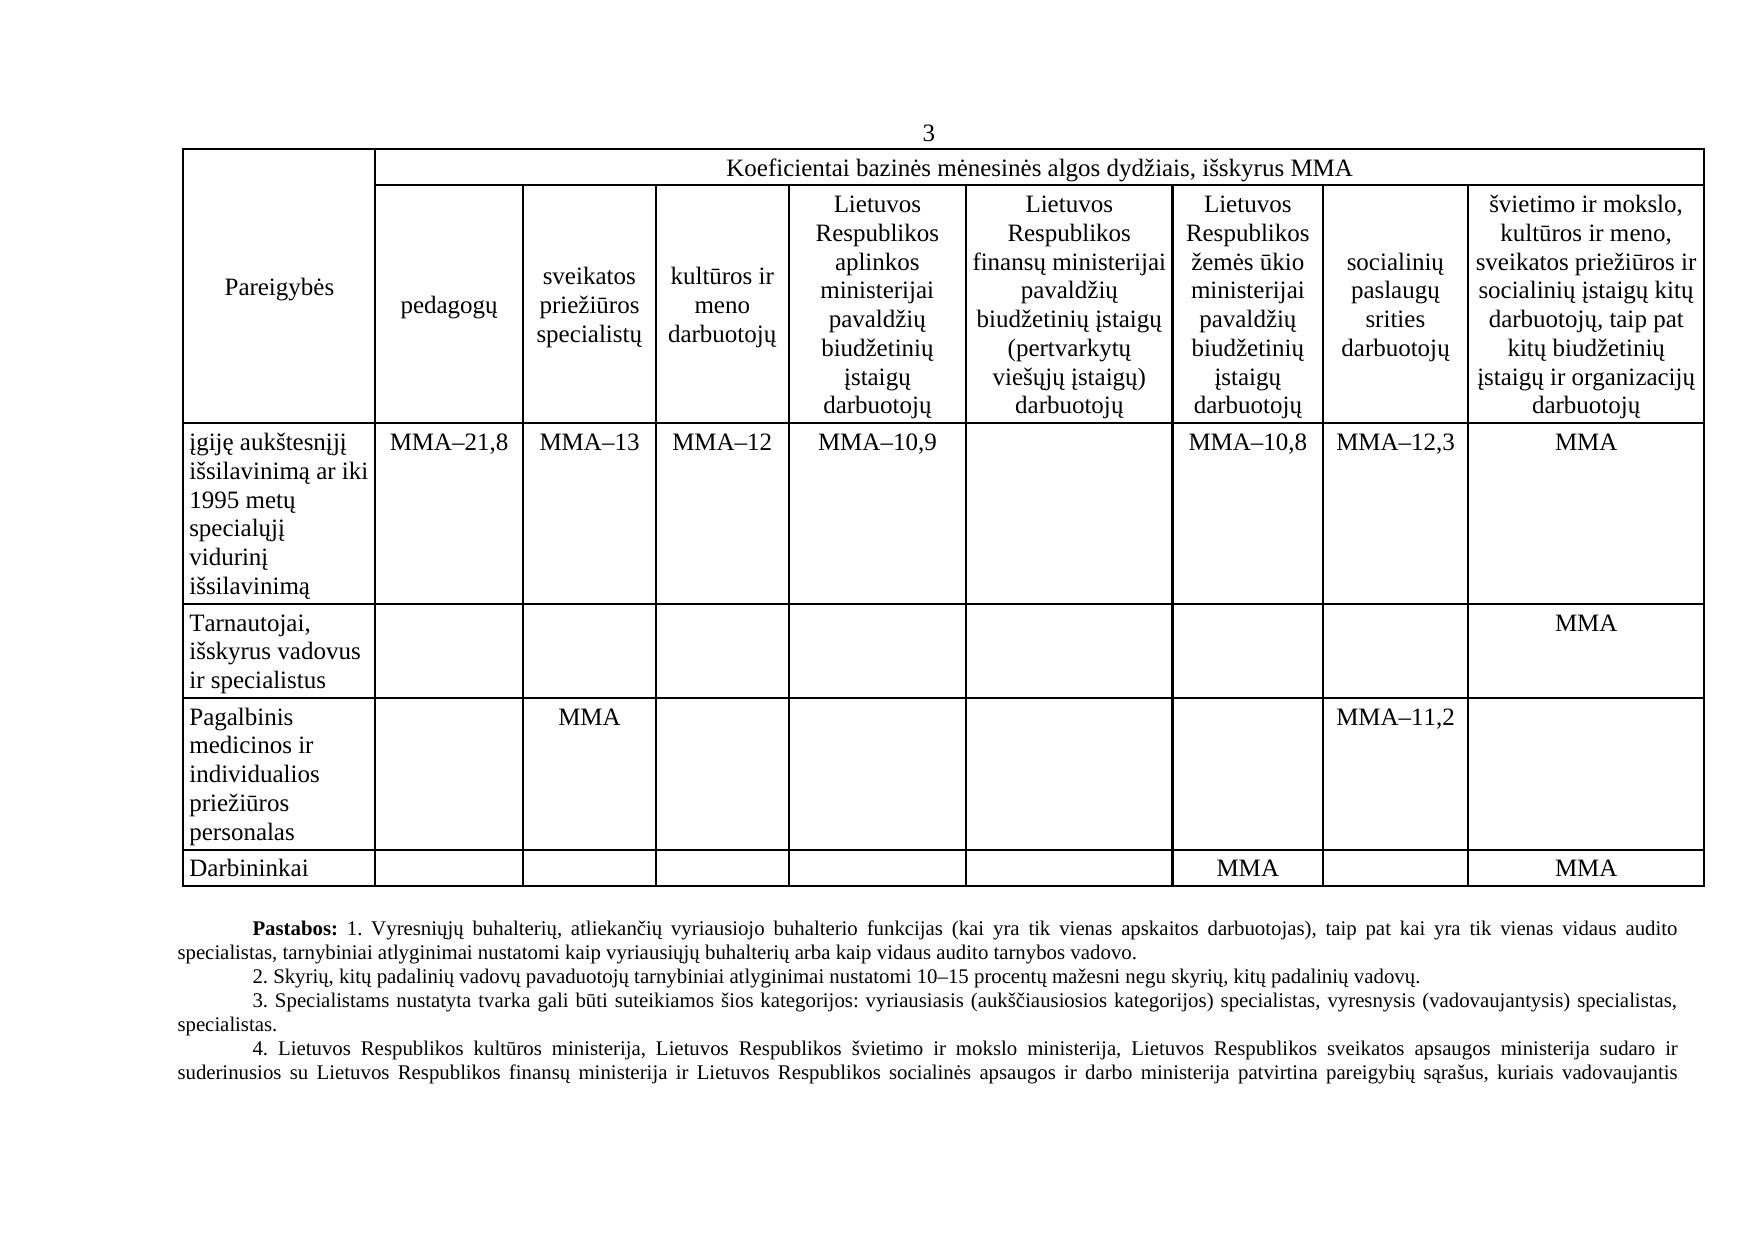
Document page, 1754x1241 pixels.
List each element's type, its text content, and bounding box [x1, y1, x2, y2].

table_cell [967, 424, 1171, 603]
table_cell MMA–10,8 [1174, 424, 1322, 603]
table_header Koeficientai bazinės mėnesinės algos dydžiais, išskyrus MMA [376, 150, 1703, 184]
table_cell MMA–12,3 [1324, 424, 1467, 603]
table_cell sveikatos priežiūros specialistų [524, 186, 655, 422]
table_cell kultūros ir meno darbuotojų [657, 186, 788, 422]
table_cell MMA [1469, 605, 1703, 697]
table_cell [1324, 851, 1467, 885]
text Pastabos: 1. Vyresniųjų buhalterių, atliekančių vyriausiojo buhalterio funkcijas (kai yra tik vienas apskaitos darbuotojas), taip pat kai yra tik vienas vidaus audito specialistas, tarnybiniai atlyginimai nustatomi kaip vyriausiųjų buhalterių arba kaip vidaus audito tarnybos vadovo. [177, 916, 1680, 964]
table_cell MMA–21,8 [376, 424, 522, 603]
text 4. Lietuvos Respublikos kultūros ministerija, Lietuvos Respublikos švietimo ir mokslo ministerija, Lietuvos Respublikos sveikatos apsaugos ministerija sudaro ir suderinusios su Lietuvos Respublikos finansų ministerija ir Lietuvos Respublikos socialinės apsaugos ir darbo ministerija patvirtina pareigybių sąrašus, kuriais vadovaujantis [177, 1036, 1680, 1084]
table_cell Pagalbinis medicinos ir individualios priežiūros personalas [184, 699, 374, 848]
table_cell [1174, 699, 1322, 848]
table_cell [967, 699, 1171, 848]
table_cell pedagogų [376, 186, 522, 422]
table_cell švietimo ir mokslo, kultūros ir meno, sveikatos priežiūros ir socialinių įstaigų kitų darbuotojų, taip pat kitų biudžetinių įstaigų ir organizacijų darbuotojų [1469, 186, 1703, 422]
table_cell [1174, 605, 1322, 697]
table_cell [376, 605, 522, 697]
table_cell MMA–10,9 [790, 424, 965, 603]
text 2. Skyrių, kitų padalinių vadovų pavaduotojų tarnybiniai atlyginimai nustatomi 10–15 procentų mažesni negu skyrių, kitų padalinių vadovų. [177, 964, 1680, 988]
table_cell Lietuvos Respublikos finansų ministerijai pavaldžių biudžetinių įstaigų (pertvarkytų viešųjų įstaigų) darbuotojų [967, 186, 1171, 422]
table_cell įgiję aukštesnįjį išsilavinimą ar iki 1995 metų specialųjį vidurinį išsilavinimą [184, 424, 374, 603]
table_cell [1324, 605, 1467, 697]
table_cell [524, 851, 655, 885]
table_cell [657, 605, 788, 697]
table_cell MMA–11,2 [1324, 699, 1467, 848]
table_cell [376, 699, 522, 848]
table_cell socialinių paslaugų srities darbuotojų [1324, 186, 1467, 422]
table_cell [657, 851, 788, 885]
table_cell Lietuvos Respublikos žemės ūkio ministerijai pavaldžių biudžetinių įstaigų darbuotojų [1174, 186, 1322, 422]
table_cell [967, 605, 1171, 697]
table_cell MMA [1174, 851, 1322, 885]
table_cell [790, 699, 965, 848]
table_cell MMA [1469, 851, 1703, 885]
table_cell MMA [524, 699, 655, 848]
table_cell MMA–13 [524, 424, 655, 603]
table_cell MMA–12 [657, 424, 788, 603]
table_cell Lietuvos Respublikos aplinkos ministerijai pavaldžių biudžetinių įstaigų darbuotojų [790, 186, 965, 422]
table_cell Darbininkai [184, 851, 374, 885]
table_header Pareigybės [184, 150, 374, 422]
text 3. Specialistams nustatyta tvarka gali būti suteikiamos šios kategorijos: vyriausiasis (aukščiausiosios kategorijos) specialistas, vyresnysis (vadovaujantysis) specialistas, specialistas. [177, 988, 1680, 1036]
table_cell [657, 699, 788, 848]
table_cell [790, 851, 965, 885]
table_cell [376, 851, 522, 885]
table_cell Tarnautojai, išskyrus vadovus ir specialistus [184, 605, 374, 697]
table_cell [1469, 699, 1703, 848]
table_cell [967, 851, 1171, 885]
table_cell [524, 605, 655, 697]
table_cell MMA [1469, 424, 1703, 603]
table_cell [790, 605, 965, 697]
